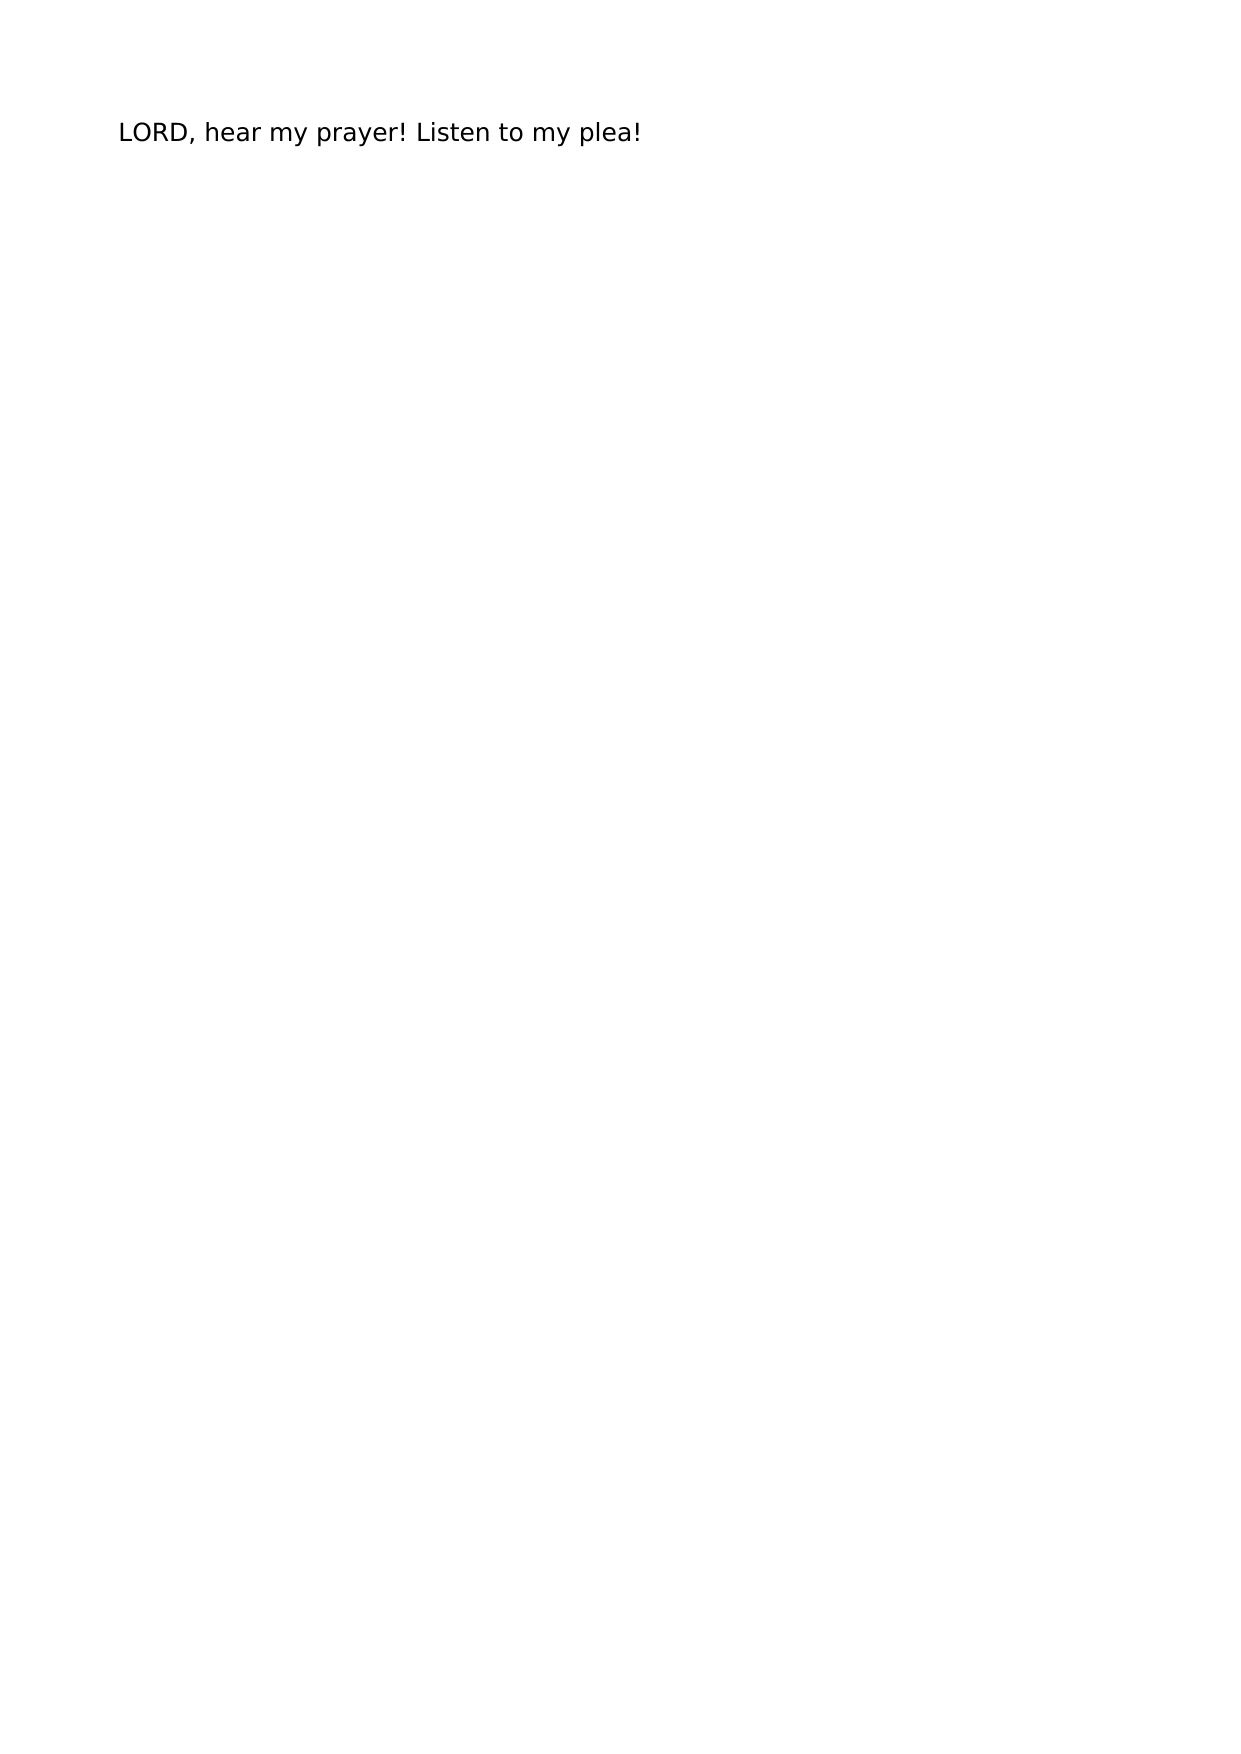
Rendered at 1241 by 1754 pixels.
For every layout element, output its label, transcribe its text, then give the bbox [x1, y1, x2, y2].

text LORD, hear my prayer! Listen to my plea! [118, 118, 1122, 147]
